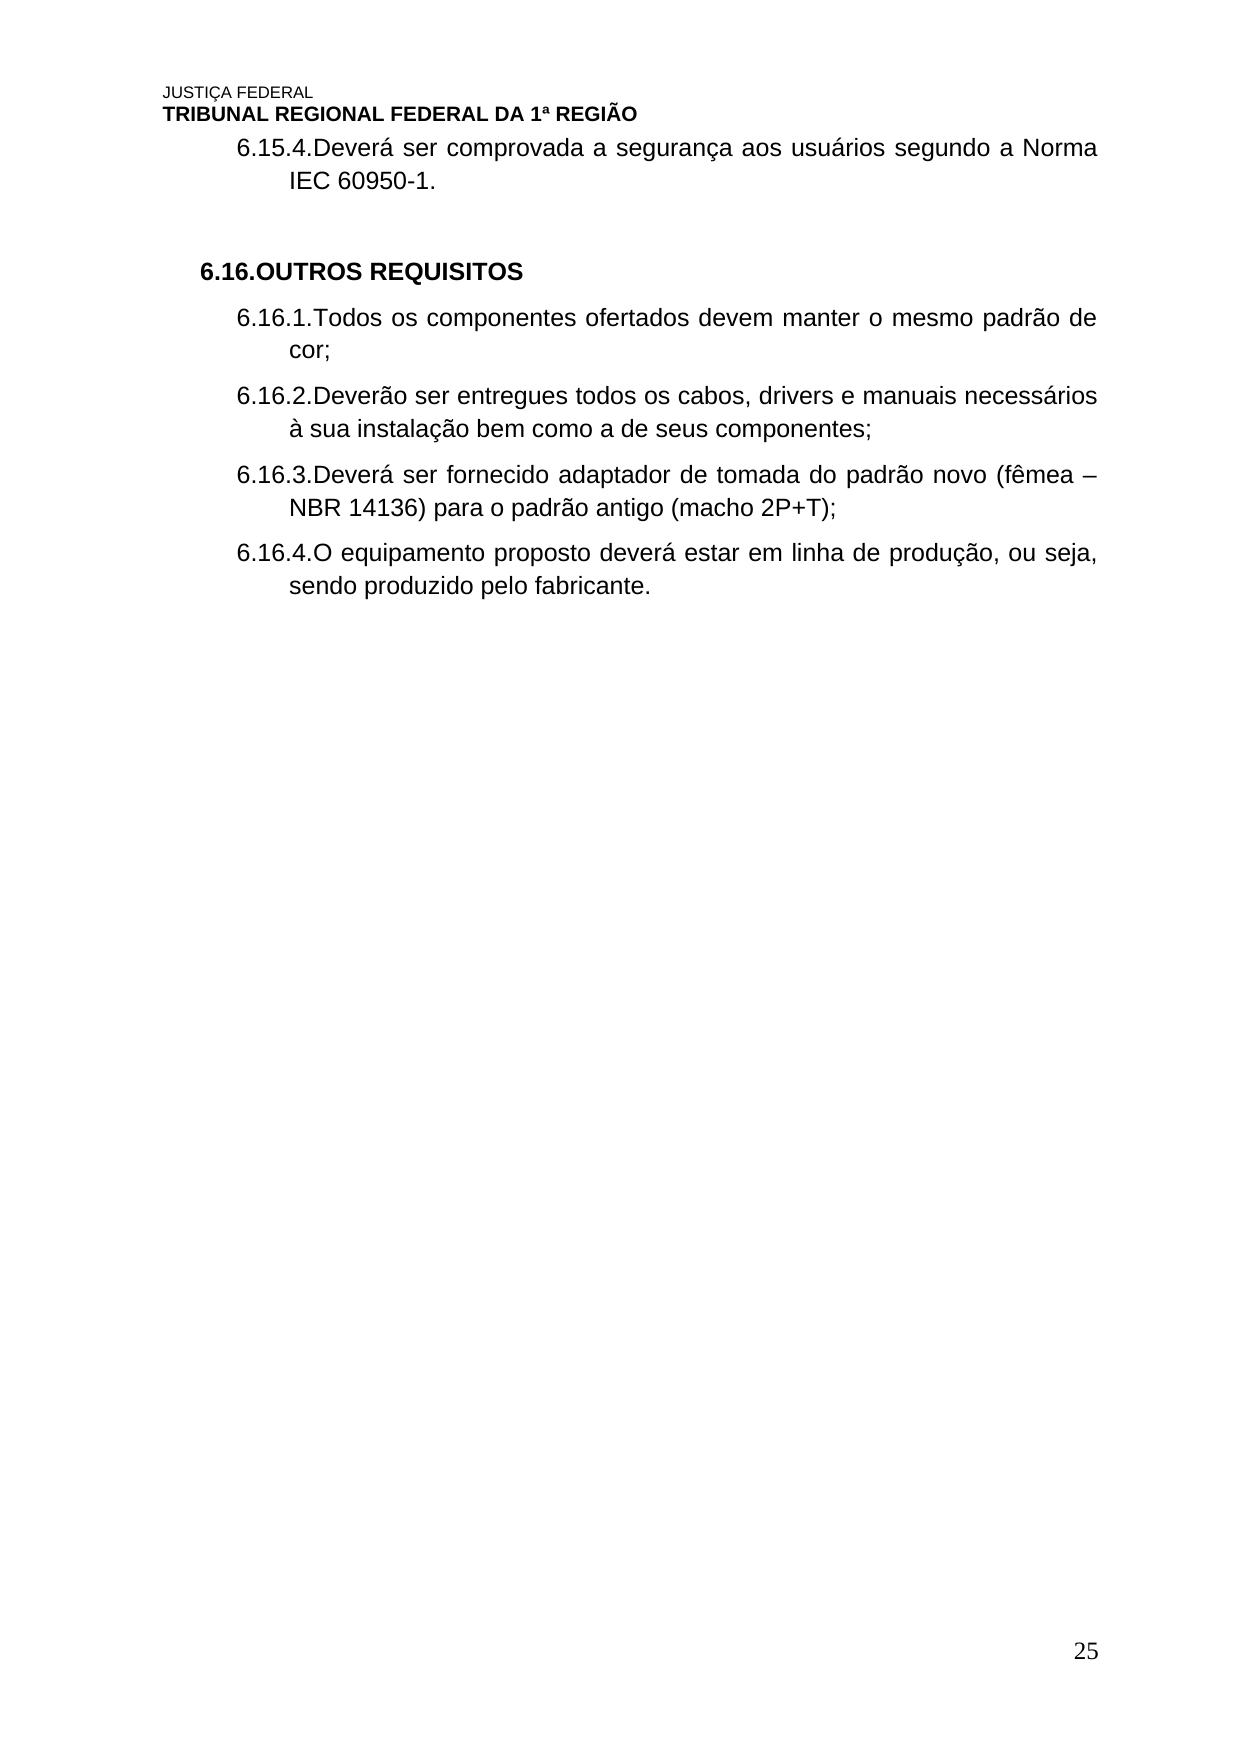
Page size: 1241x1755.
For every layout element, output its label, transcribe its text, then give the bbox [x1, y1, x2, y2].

list Deverá ser comprovada a segurança aos usuários segundo a Norma IEC 60950-1. [236, 133, 1098, 195]
list OUTROS REQUISITOS [200, 257, 1098, 286]
list O equipamento proposto deverá estar em linha de produção, ou seja, sendo produzido pelo fabricante. [236, 538, 1098, 600]
list Deverá ser fornecido adaptador de tomada do padrão novo (fêmea – NBR 14136) para o padrão antigo (macho 2P+T); [236, 459, 1098, 521]
list Deverão ser entregues todos os cabos, drivers e manuais necessários à sua instalação bem como a de seus componentes; [236, 381, 1098, 443]
list Todos os componentes ofertados devem manter o mesmo padrão de cor; [236, 302, 1098, 364]
